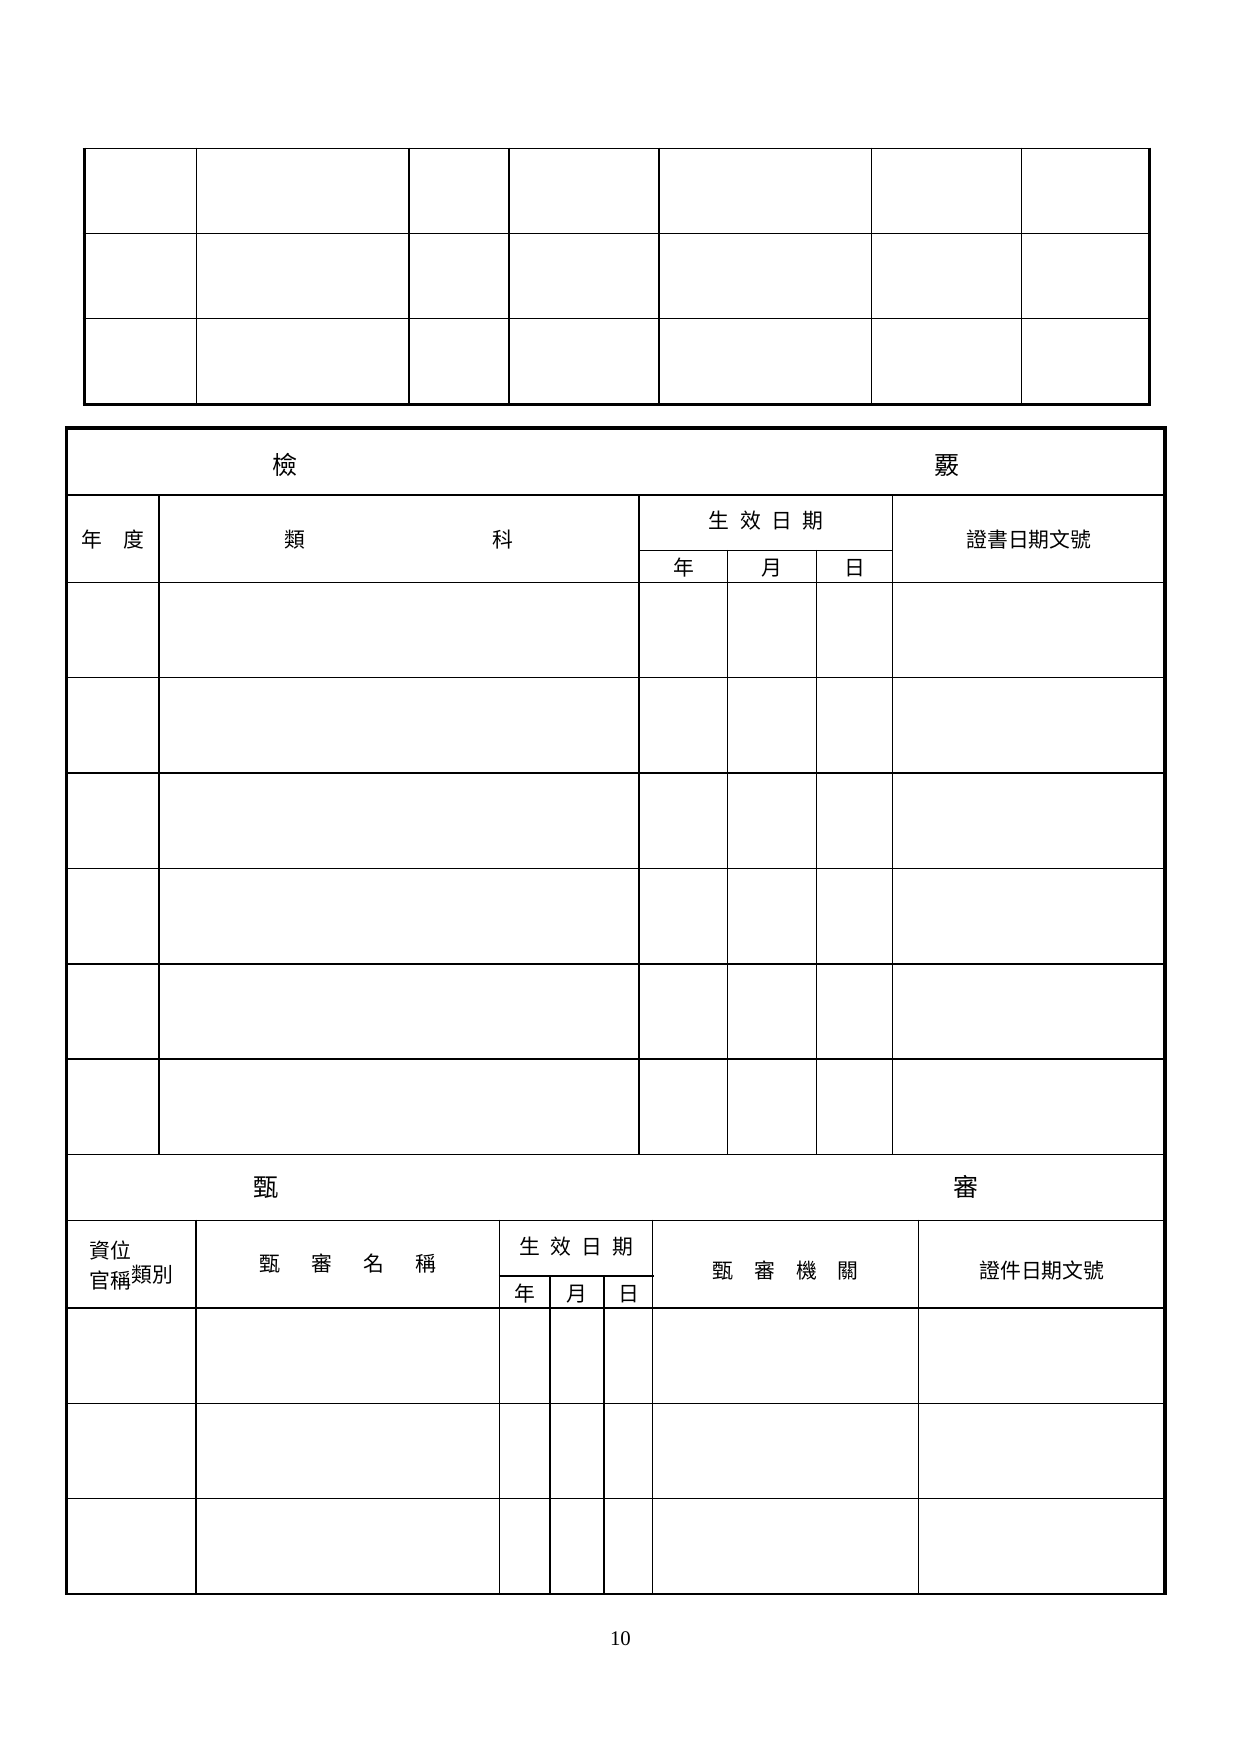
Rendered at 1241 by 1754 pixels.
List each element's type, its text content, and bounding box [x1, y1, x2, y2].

table_cell [893, 1060, 1163, 1153]
table_cell [68, 583, 158, 677]
table_cell [68, 1499, 195, 1593]
table_cell 甄 審 [68, 1155, 1163, 1219]
table_cell [68, 678, 158, 772]
table_cell [660, 319, 871, 402]
table_cell [872, 319, 1021, 402]
table_cell [605, 1499, 652, 1593]
table_cell [86, 319, 196, 402]
table_cell 年 [500, 1277, 549, 1307]
table_cell [893, 678, 1163, 772]
table_cell 日 [605, 1277, 652, 1307]
table_cell [510, 149, 658, 233]
table_cell 證件日期文號 [919, 1221, 1163, 1307]
table_cell [160, 869, 638, 963]
table_cell [86, 234, 196, 317]
table_cell [68, 965, 158, 1058]
table_cell [605, 1404, 652, 1498]
table_cell [68, 869, 158, 963]
table_cell [500, 1499, 549, 1593]
table_cell [893, 965, 1163, 1058]
table_cell [68, 774, 158, 867]
table_cell [197, 1499, 499, 1593]
table_cell 生 效 日 期 [500, 1221, 652, 1275]
table_cell 甄 審 機 關 [653, 1221, 918, 1307]
table_cell [551, 1499, 603, 1593]
table_cell [660, 234, 871, 317]
table_cell [640, 869, 727, 963]
table_cell 月 [551, 1277, 603, 1307]
table_cell [1022, 234, 1148, 317]
table_cell [728, 869, 816, 963]
table_cell [872, 149, 1021, 233]
table_cell [640, 965, 727, 1058]
table_cell [197, 234, 408, 317]
table_cell 年 [640, 551, 727, 582]
table_cell [919, 1499, 1163, 1593]
table_cell [893, 869, 1163, 963]
table_cell [160, 583, 638, 677]
table_cell [160, 678, 638, 772]
table_cell [197, 1404, 499, 1498]
table_cell 日 [817, 551, 892, 582]
table_cell [653, 1404, 918, 1498]
table_cell [919, 1309, 1163, 1402]
table_cell [197, 1309, 499, 1402]
table_cell [410, 234, 508, 317]
table_cell [728, 583, 816, 677]
table_cell 類 科 [160, 496, 638, 582]
table_cell [893, 583, 1163, 677]
table_cell [653, 1309, 918, 1402]
table_cell [197, 149, 408, 233]
table_cell [640, 678, 727, 772]
table_cell [1022, 149, 1148, 233]
table_cell [817, 678, 892, 772]
table_cell [728, 1060, 816, 1153]
table_cell [68, 1060, 158, 1153]
table_cell [510, 319, 658, 402]
table_cell [728, 678, 816, 772]
table_cell [410, 149, 508, 233]
table_cell [500, 1404, 549, 1498]
table_cell [817, 965, 892, 1058]
table_cell 年 度 [68, 496, 158, 582]
table_cell 資位官稱類別 [68, 1221, 195, 1307]
table_cell [197, 319, 408, 402]
table_cell [160, 774, 638, 867]
table_cell [893, 774, 1163, 867]
table_cell [640, 1060, 727, 1153]
table_cell [817, 1060, 892, 1153]
table_cell [660, 149, 871, 233]
table_cell [500, 1309, 549, 1402]
table_cell [68, 1404, 195, 1498]
table_cell [817, 774, 892, 867]
table_cell [653, 1499, 918, 1593]
table_cell [1022, 319, 1148, 402]
table_cell [919, 1404, 1163, 1498]
table_cell [728, 965, 816, 1058]
table_cell [68, 1309, 195, 1402]
table_cell 證書日期文號 [893, 496, 1163, 582]
table_cell [817, 583, 892, 677]
table_cell [551, 1309, 603, 1402]
table_cell 月 [728, 551, 816, 582]
table_cell [551, 1404, 603, 1498]
table_cell [605, 1309, 652, 1402]
table_cell 生 效 日 期 [640, 496, 892, 550]
table_cell [640, 583, 727, 677]
table_cell [410, 319, 508, 402]
table_cell 甄 審 名 稱 [197, 1221, 499, 1307]
table_cell [160, 965, 638, 1058]
table_cell [640, 774, 727, 867]
table_cell [510, 234, 658, 317]
table_cell [86, 149, 196, 233]
table_cell [728, 774, 816, 867]
table_cell [817, 869, 892, 963]
table_cell [872, 234, 1021, 317]
table_cell [160, 1060, 638, 1153]
table_header 檢 覈 [68, 430, 1163, 494]
